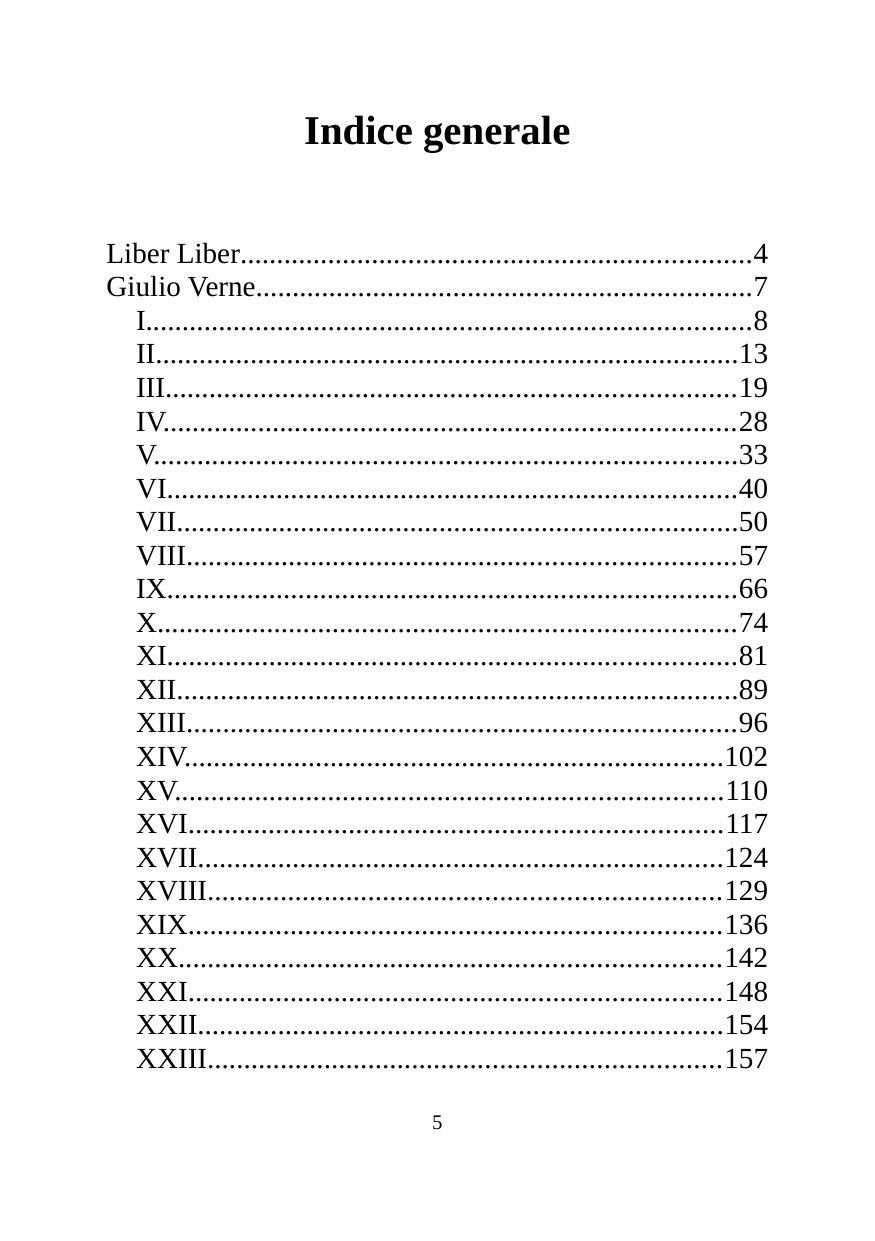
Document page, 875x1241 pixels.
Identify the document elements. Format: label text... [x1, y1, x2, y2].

text XX. 142 [136, 940, 768, 974]
text XV. 110 [136, 773, 768, 806]
text XIII. 96 [136, 706, 768, 739]
text IX. 66 [136, 571, 768, 605]
text Liber Liber 4 [106, 236, 768, 269]
text Giulio Verne 7 [106, 269, 768, 303]
text I. 8 [136, 303, 768, 337]
text VIII. 57 [136, 538, 768, 571]
text XXII. 154 [136, 1007, 768, 1041]
text XVI. 117 [136, 806, 768, 840]
text IV. 28 [136, 404, 768, 437]
text XII. 89 [136, 672, 768, 706]
text VII. 50 [136, 504, 768, 538]
text XXIII. 157 [136, 1041, 768, 1074]
text XVIII. 129 [136, 873, 768, 907]
text XVII. 124 [136, 840, 768, 873]
text XIV. 102 [136, 739, 768, 773]
text XXI. 148 [136, 974, 768, 1007]
text III. 19 [136, 370, 768, 404]
text V. 33 [136, 437, 768, 471]
text VI. 40 [136, 471, 768, 504]
text XI. 81 [136, 638, 768, 672]
text X. 74 [136, 605, 768, 638]
text II. 13 [136, 337, 768, 370]
text XIX. 136 [136, 907, 768, 940]
subtitle Indice generale [106, 106, 768, 153]
